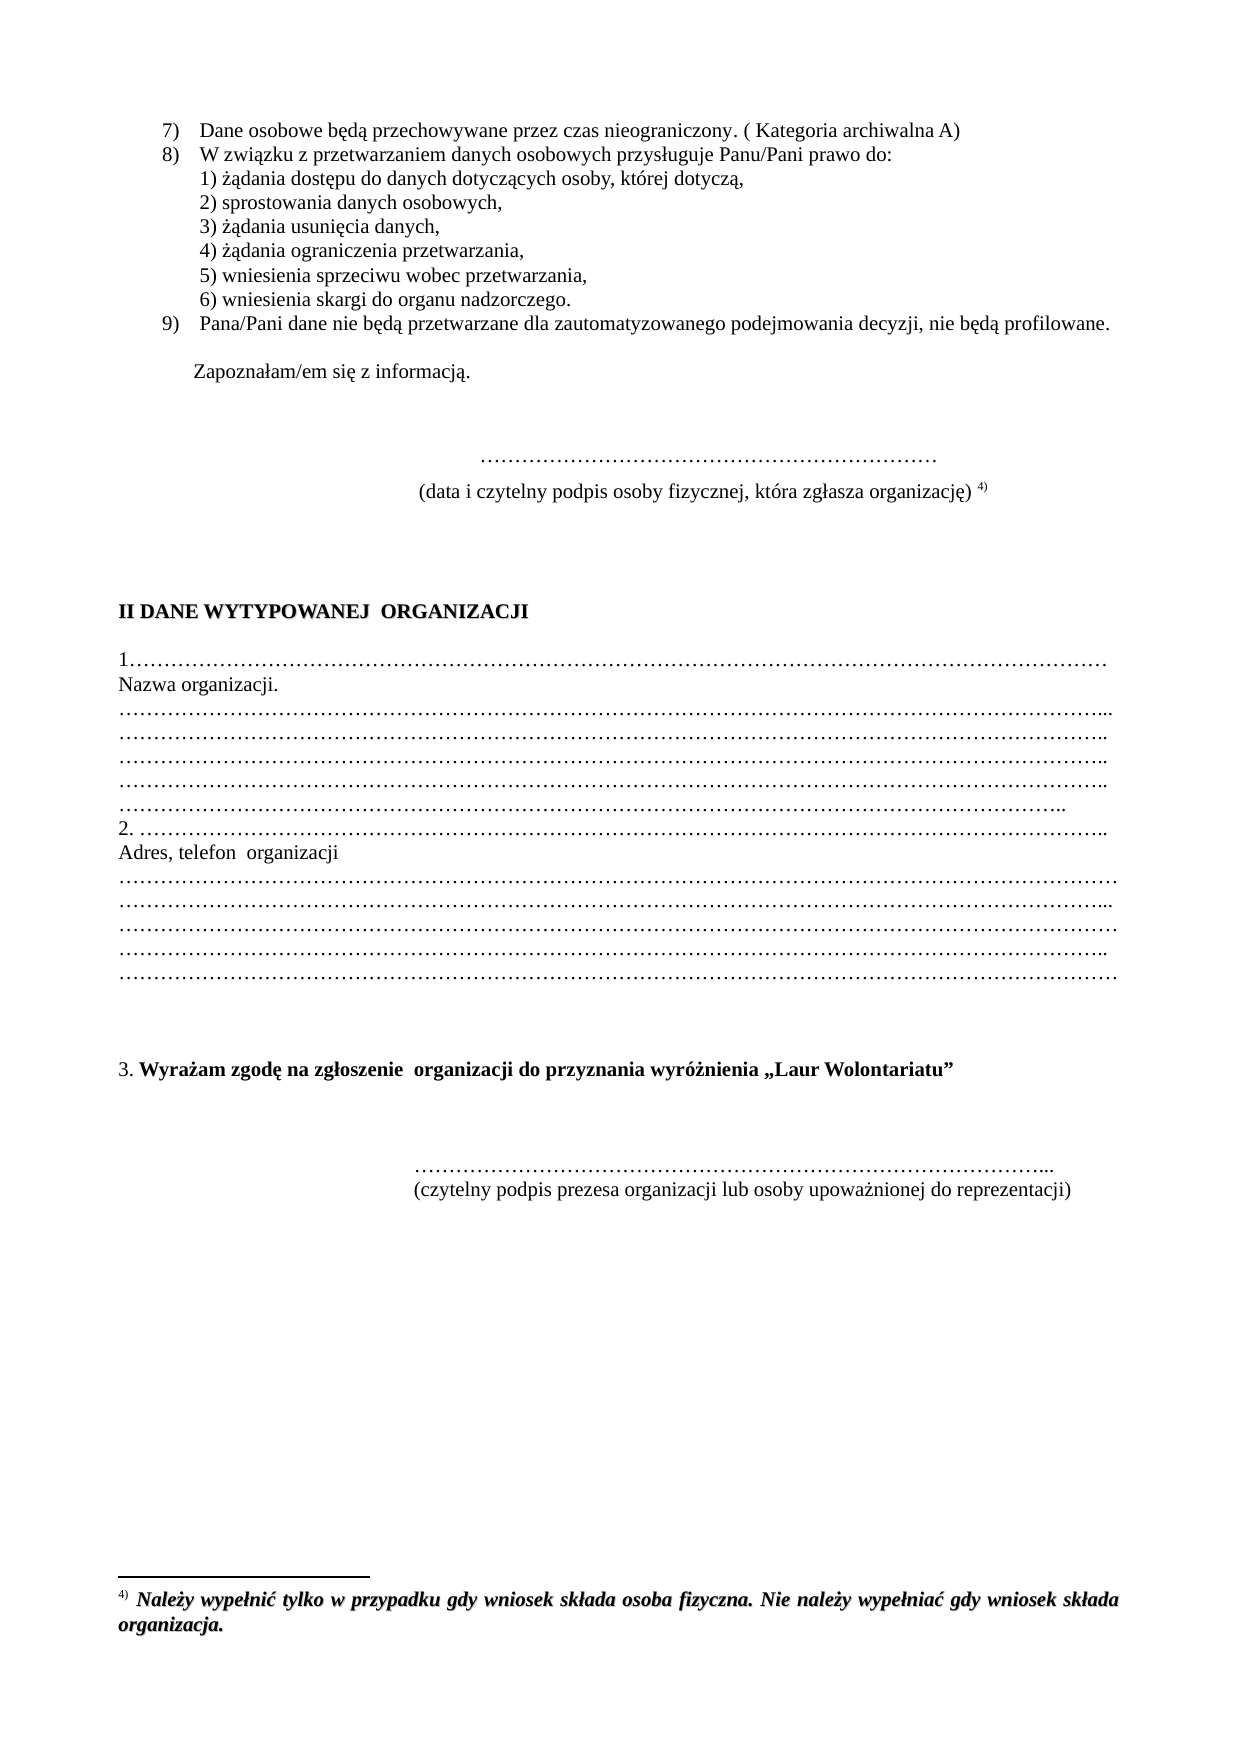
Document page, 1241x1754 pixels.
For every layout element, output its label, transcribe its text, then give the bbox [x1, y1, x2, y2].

text …………………………………………………………………………………………………………………………….. [118, 719, 1122, 744]
text II DANE WYTYPOWANEJ ORGANIZACJI [118, 599, 1122, 623]
text …………………………………………………………………………………………………………………………….. [118, 744, 1122, 768]
list Zapoznałam/em się z informacją. [156, 359, 1122, 383]
list 2) sprostowania danych osobowych, [162, 190, 1122, 214]
text Nazwa organizacji. [118, 671, 1122, 696]
text 2. ………………………………………………………………………………………………………………………….. [118, 816, 1122, 840]
list Pana/Pani dane nie będą przetwarzane dla zautomatyzowanego podejmowania decyzji, nie będą profilowane. [162, 311, 1122, 335]
list Dane osobowe będą przechowywane przez czas nieograniczony. ( Kategoria archiwalna A) [162, 118, 1122, 142]
list W związku z przetwarzaniem danych osobowych przysługuje Panu/Pani prawo do: [162, 142, 1122, 166]
text Należy wypełnić tylko w przypadku gdy wniosek składa osoba fizyczna. Nie należy wypełniać gdy wniosek składa organizacja. [118, 1583, 1122, 1636]
text 3. Wyrażam zgodę na zgłoszenie organizacji do przyznania wyróżnienia „Laur Wolontariatu” [118, 1056, 1122, 1081]
list 4) żądania ograniczenia przetwarzania, [162, 238, 1122, 262]
text ……………………………………………………………………………………………………………………………………………………………………………………………………………………………………………………………... ……………………………………………………………………………………………………………………………… [118, 864, 1122, 936]
list 6) wniesienia skargi do organu nadzorczego. [162, 287, 1122, 311]
text 1…………………………………………………………………………………………………………………………… [118, 647, 1122, 671]
text ……………………………………………………………………………………………………………………………... [118, 696, 1122, 719]
text (czytelny podpis prezesa organizacji lub osoby upoważnionej do reprezentacji) [118, 1177, 1122, 1201]
text (data i czytelny podpis osoby fizycznej, która zgłasza organizację) [118, 479, 1122, 503]
list 1) żądania dostępu do danych dotyczących osoby, której dotyczą, [162, 166, 1122, 190]
text ………………………………………………………………………………... [118, 1153, 1122, 1177]
text ………………………………………………………… [118, 407, 1122, 467]
text ……………………………………………………………………………………………………………………………..……………………………………………………………………………………………………………………….. [118, 768, 1122, 816]
text ……………………………………………………………………………………………………………………………..……………………………………………………………………………………………………………………………… [118, 936, 1122, 984]
text Adres, telefon organizacji [118, 840, 1122, 864]
list 3) żądania usunięcia danych, [162, 214, 1122, 238]
list 5) wniesienia sprzeciwu wobec przetwarzania, [162, 262, 1122, 287]
